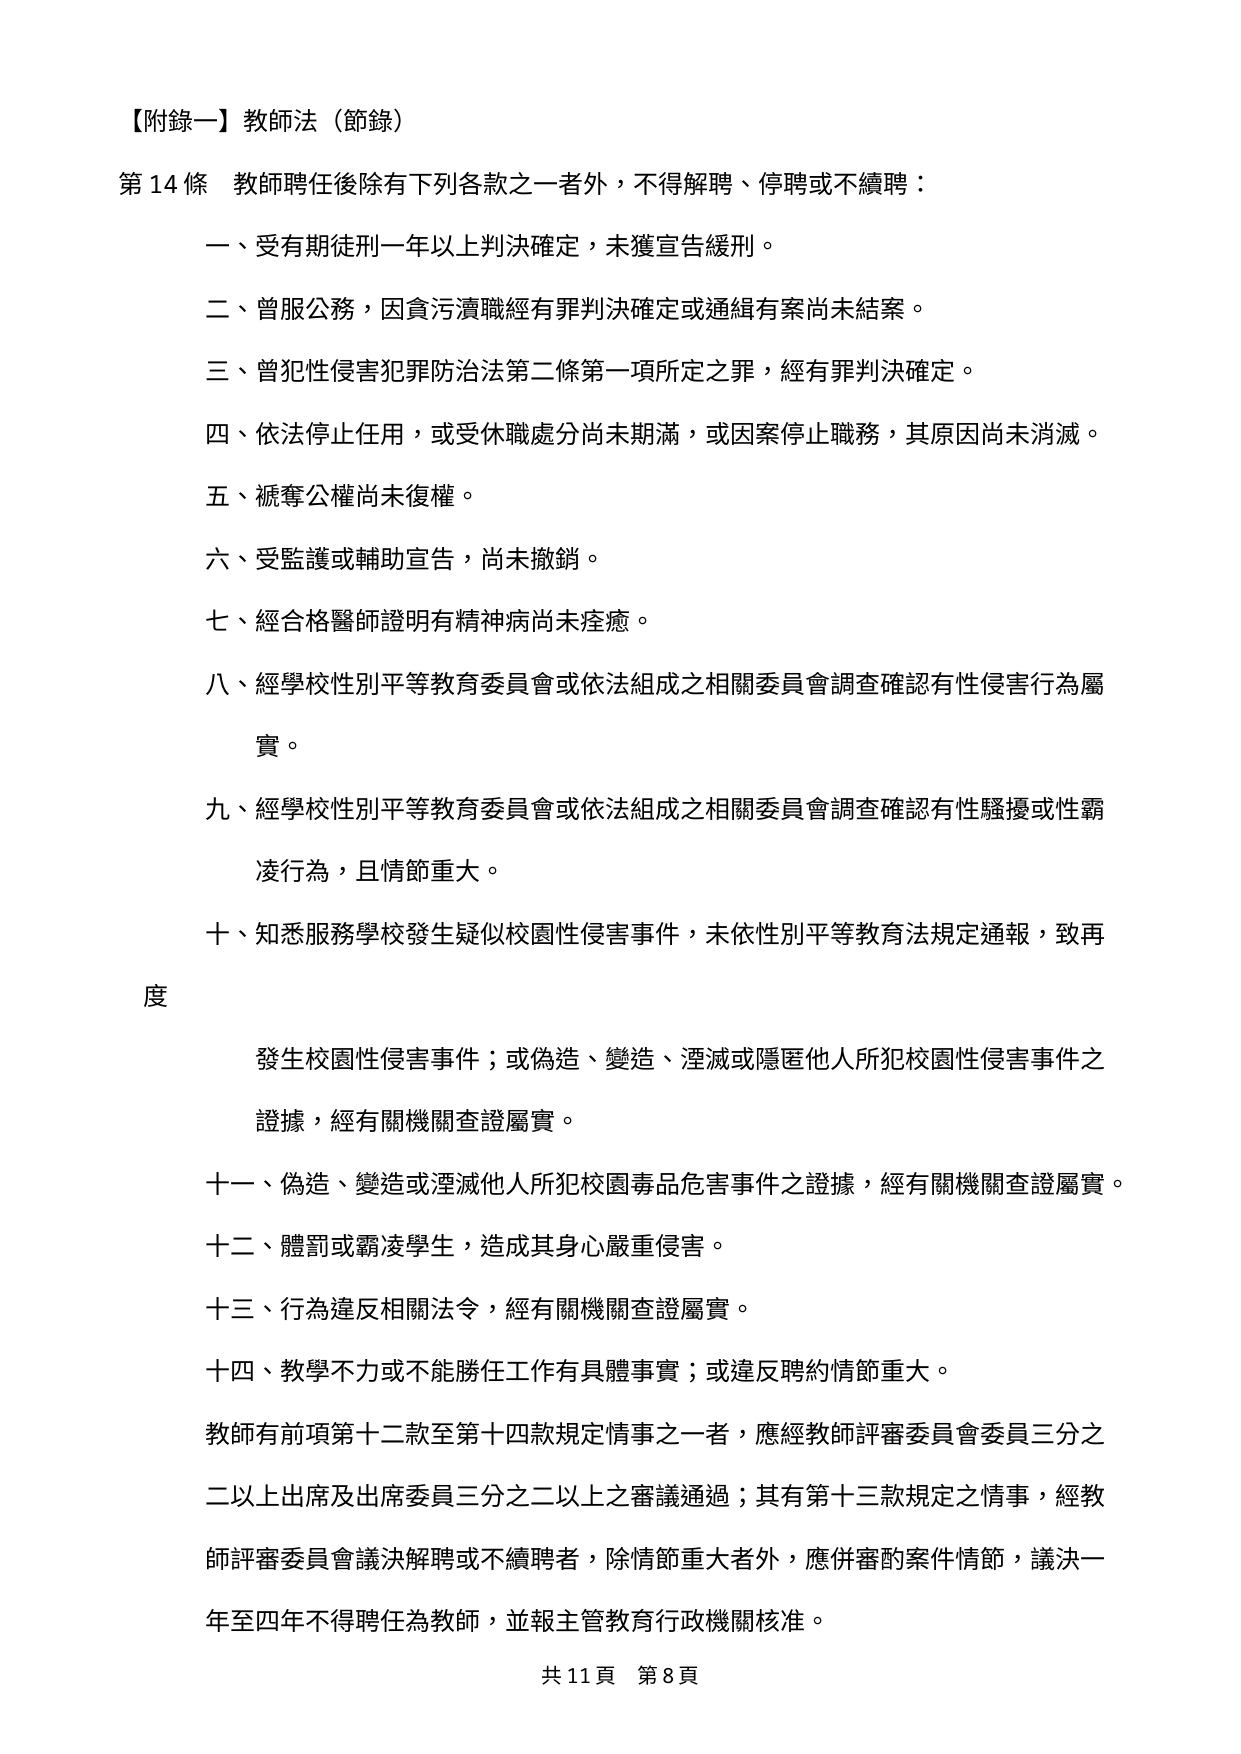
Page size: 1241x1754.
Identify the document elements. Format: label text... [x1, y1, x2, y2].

text 【附錄一】教師法（節錄） [118, 78, 1122, 141]
text 八、經學校性別平等教育委員會或依法組成之相關委員會調查確認有性侵害行為屬實。 [206, 641, 1122, 766]
text 第14條 教師聘任後除有下列各款之一者外，不得解聘、停聘或不續聘： [118, 141, 1122, 203]
text 十二、體罰或霸凌學生，造成其身心嚴重侵害。 [118, 1203, 1122, 1266]
text 七、經合格醫師證明有精神病尚未痊癒。 [118, 578, 1122, 641]
text 十一、偽造、變造或湮滅他人所犯校園毒品危害事件之證據，經有關機關查證屬實。 [118, 1141, 1122, 1203]
text 十四、教學不力或不能勝任工作有具體事實；或違反聘約情節重大。 [118, 1328, 1122, 1391]
text 三、曾犯性侵害犯罪防治法第二條第一項所定之罪，經有罪判決確定。 [118, 328, 1122, 391]
text 五、褫奪公權尚未復權。 [118, 453, 1122, 516]
text 發生校園性侵害事件；或偽造、變造、湮滅或隱匿他人所犯校園性侵害事件之證據，經有關機關查證屬實。 [256, 1016, 1122, 1141]
text 六、受監護或輔助宣告，尚未撤銷。 [118, 516, 1122, 578]
text 十三、行為違反相關法令，經有關機關查證屬實。 [118, 1266, 1122, 1328]
text 教師有前項第十二款至第十四款規定情事之一者，應經教師評審委員會委員三分之二以上出席及出席委員三分之二以上之審議通過；其有第十三款規定之情事，經教師評審委員會議決解聘或不續聘者，除情節重大者外，應併審酌案件情節，議決一年至四年不得聘任為教師，並報主管教育行政機關核准。 [206, 1391, 1122, 1641]
text 十、知悉服務學校發生疑似校園性侵害事件，未依性別平等教育法規定通報，致再度 [143, 891, 1122, 1016]
text 二、曾服公務，因貪污瀆職經有罪判決確定或通緝有案尚未結案。 [118, 266, 1122, 328]
text 四、依法停止任用，或受休職處分尚未期滿，或因案停止職務，其原因尚未消滅。 [118, 391, 1122, 453]
text 九、經學校性別平等教育委員會或依法組成之相關委員會調查確認有性騷擾或性霸凌行為，且情節重大。 [206, 766, 1122, 891]
text 一、受有期徒刑一年以上判決確定，未獲宣告緩刑。 [118, 203, 1122, 266]
